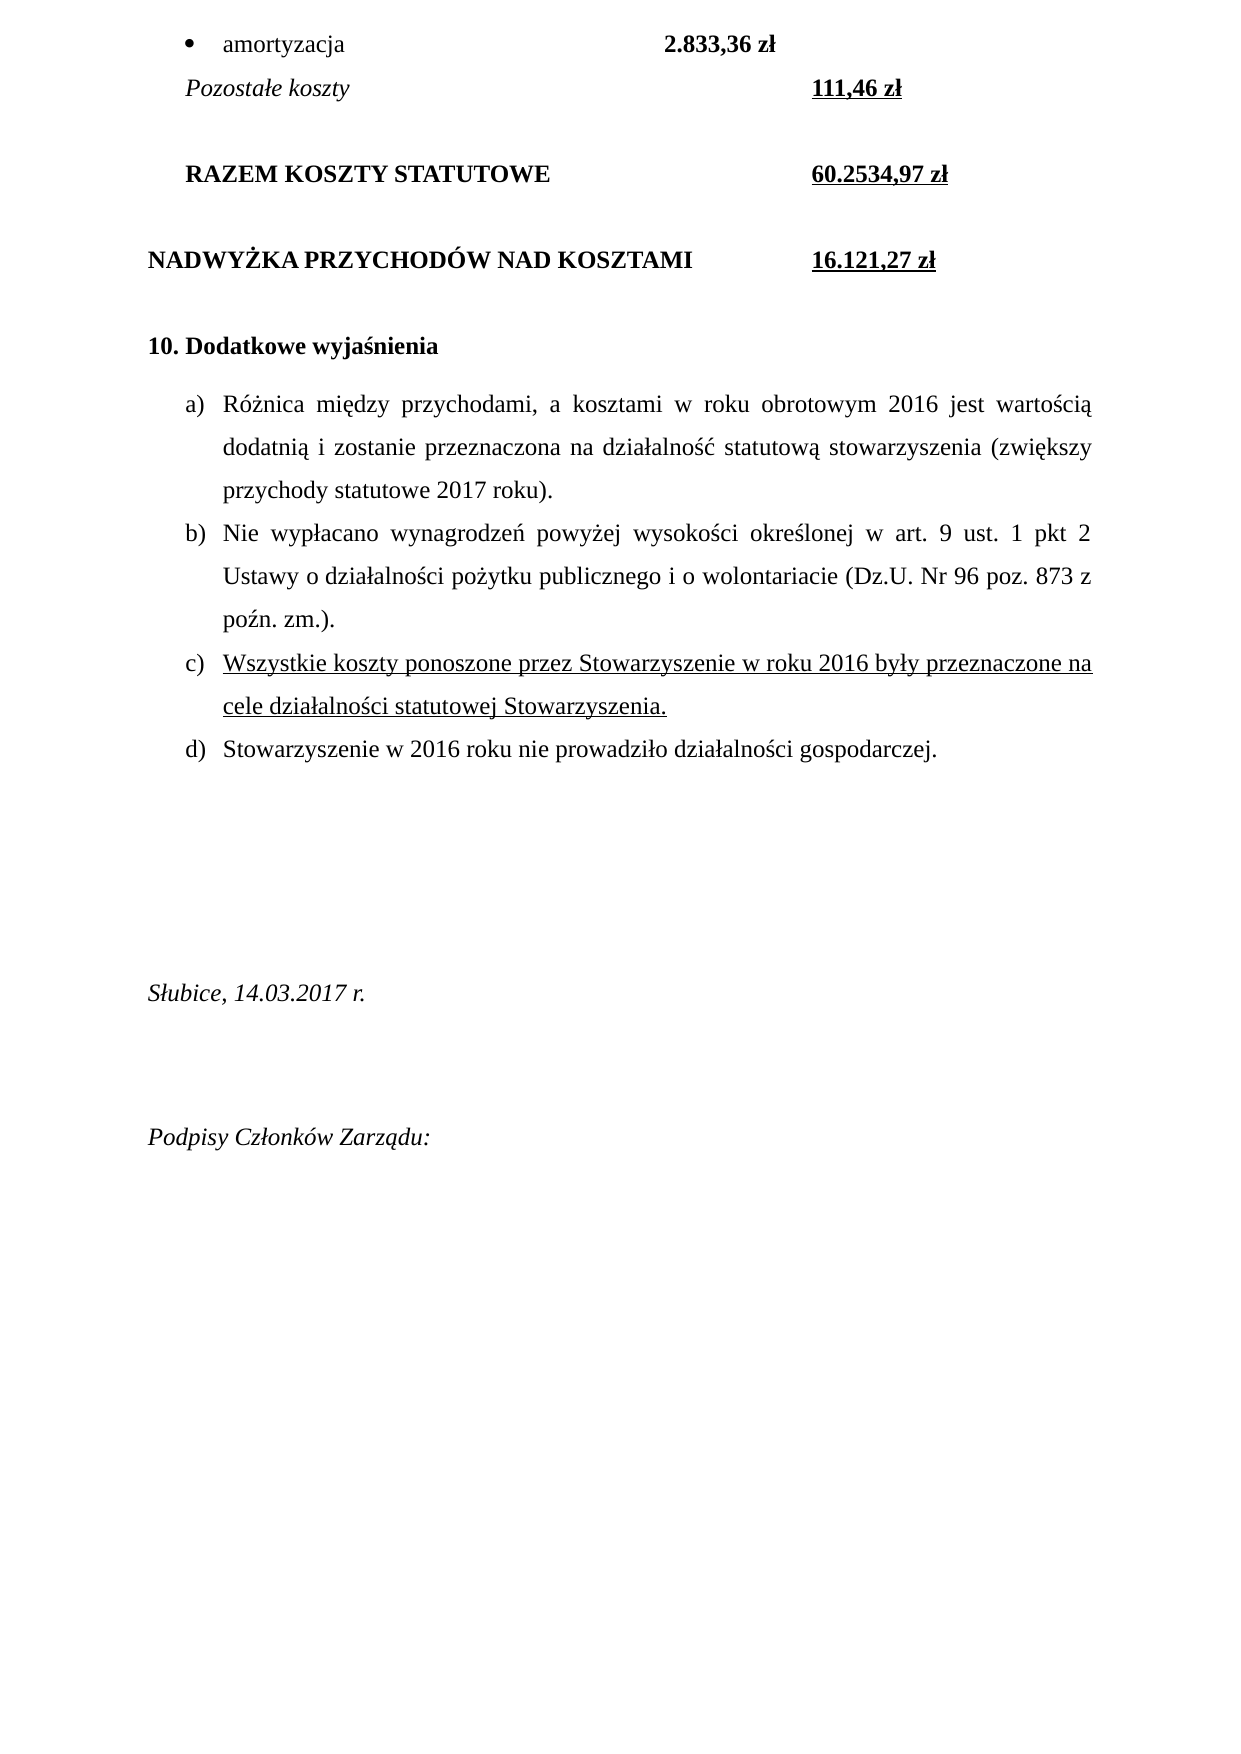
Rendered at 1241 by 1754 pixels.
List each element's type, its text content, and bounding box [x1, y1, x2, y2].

list Nie wypłacano wynagrodzeń powyżej wysokości określonej w art. 9 ust. 1 pkt 2 Ustawy o działalności pożytku publicznego i o wolontariacie (Dz.U. Nr 96 poz. 873 z poźn. zm.). [185, 518, 1093, 633]
text Pozostałe koszty 111,46 zł [185, 73, 1093, 101]
list Różnica między przychodami, a kosztami w roku obrotowym 2016 jest wartością dodatnią i zostanie przeznaczona na działalność statutową stowarzyszenia (zwiększy przychody statutowe 2017 roku). [185, 389, 1093, 504]
list Dodatkowe wyjaśnienia [148, 331, 1093, 360]
list Stowarzyszenie w 2016 roku nie prowadziło działalności gospodarczej. [185, 734, 1093, 763]
text Podpisy Członków Zarządu: [148, 1122, 1093, 1151]
list Wszystkie koszty ponoszone przez Stowarzyszenie w roku 2016 były przeznaczone na cele działalności statutowej Stowarzyszenia. [185, 648, 1093, 719]
text RAZEM KOSZTY STATUTOWE 60.2534,97 zł [148, 159, 1093, 188]
list amortyzacja 2.833,36 zł [185, 29, 1093, 58]
text NADWYŻKA PRZYCHODÓW NAD KOSZTAMI 16.121,27 zł [148, 245, 1093, 274]
text Słubice, 14.03.2017 r. [148, 978, 1093, 1007]
